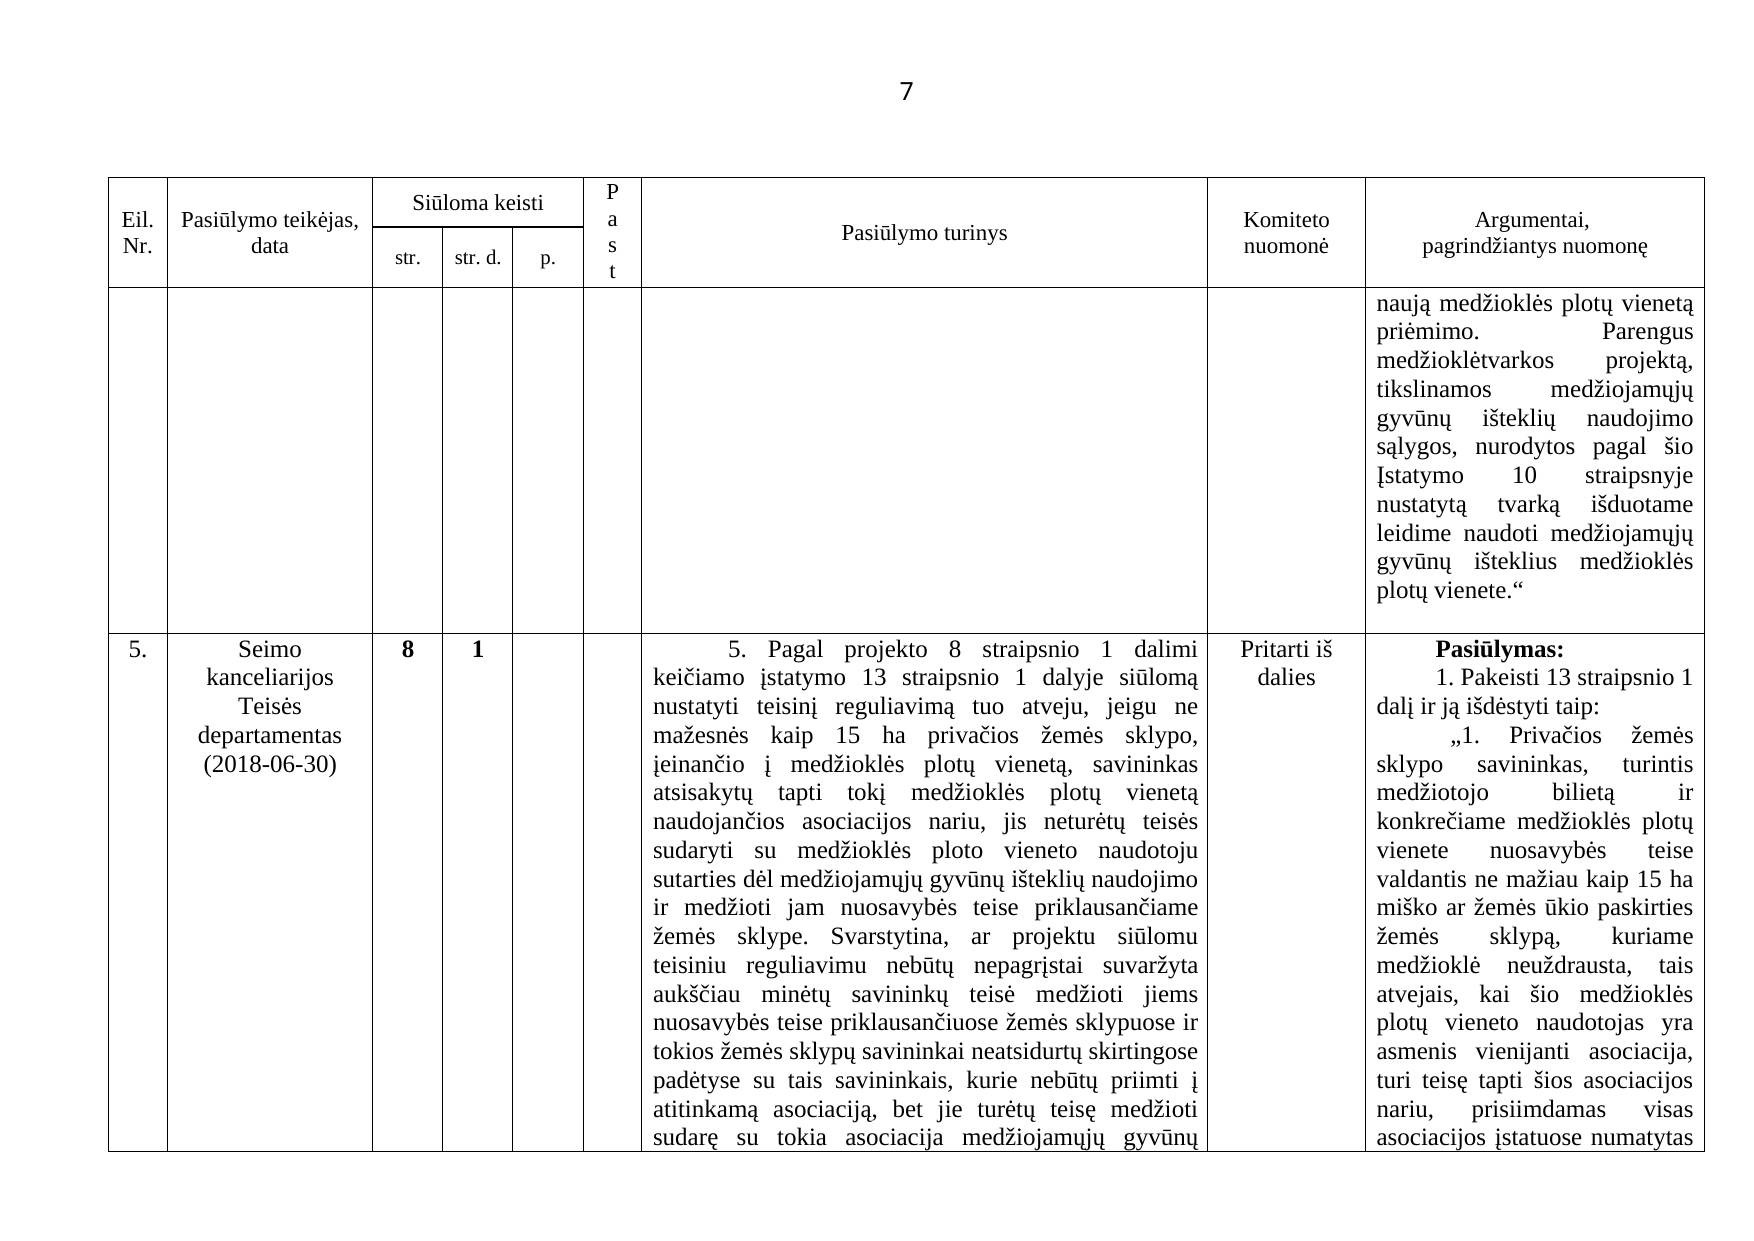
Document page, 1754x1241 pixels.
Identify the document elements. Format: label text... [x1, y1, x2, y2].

table_cell [168, 288, 372, 633]
table_header Komiteto nuomonė [1208, 178, 1365, 287]
table_header Pasiūlymo teikėjas, data [168, 178, 372, 287]
table_cell [642, 288, 1207, 633]
table_cell 5. Pagal projekto 8 straipsnio 1 dalimi keičiamo įstatymo 13 straipsnio 1 dalyje siūlomą nustatyti teisinį reguliavimą tuo atveju, jeigu ne mažesnės kaip 15 ha privačios žemės sklypo, įeinančio į medžioklės plotų vienetą, savininkas atsisakytų tapti tokį medžioklės plotų vienetą naudojančios asociacijos nariu, jis neturėtų teisės sudaryti su medžioklės ploto vieneto naudotoju sutarties dėl medžiojamųjų gyvūnų išteklių naudojimo ir medžioti jam nuosavybės teise priklausančiame žemės sklype. Svarstytina, ar projektu siūlomu teisiniu reguliavimu nebūtų nepagrįstai suvaržyta aukščiau minėtų savininkų teisė medžioti jiems nuosavybės teise priklausančiuose žemės sklypuose ir tokios žemės sklypų savininkai neatsidurtų skirtingose padėtyse su tais savininkais, kurie nebūtų priimti į atitinkamą asociaciją, bet jie turėtų teisę medžioti sudarę su tokia asociacija medžiojamųjų gyvūnų [642, 634, 1207, 1151]
table_cell 5. [109, 634, 167, 1151]
table_header Siūloma keisti [373, 178, 583, 226]
table_cell [584, 634, 641, 1151]
table_header Argumentai, pagrindžiantys nuomonę [1366, 178, 1704, 287]
table_cell [513, 288, 583, 633]
table_cell str. d. [443, 228, 512, 287]
table_cell [443, 288, 512, 633]
table_cell [109, 288, 167, 633]
table_cell Pasiūlymas: 1. Pakeisti 13 straipsnio 1 dalį ir ją išdėstyti taip: „1. Privačios žemės sklypo savininkas, turintis medžiotojo bilietą ir konkrečiame medžioklės plotų vienete nuosavybės teise valdantis ne mažiau kaip 15 ha miško ar žemės ūkio paskirties žemės sklypą, kuriame medžioklė neuždrausta, tais atvejais, kai šio medžioklės plotų vieneto naudotojas yra asmenis vienijanti asociacija, turi teisę tapti šios asociacijos nariu, prisiimdamas visas asociacijos įstatuose numatytas [1366, 634, 1704, 1151]
table_header Pastabos [584, 178, 641, 287]
table_cell [373, 288, 442, 633]
table_cell Seimo kanceliarijos Teisės departamentas (2018-06-30) [168, 634, 372, 1151]
table_cell 1 [443, 634, 512, 1151]
table_cell str. [373, 228, 442, 287]
table_cell [513, 634, 583, 1151]
table_cell [584, 288, 641, 633]
table_cell Pritarti iš dalies [1208, 634, 1365, 1151]
table_cell [1208, 288, 1365, 633]
table_cell naują medžioklės plotų vienetą priėmimo. Parengus medžioklėtvarkos projektą, tikslinamos medžiojamųjų gyvūnų išteklių naudojimo sąlygos, nurodytos pagal šio Įstatymo 10 straipsnyje nustatytą tvarką išduotame leidime naudoti medžiojamųjų gyvūnų išteklius medžioklės plotų vienete.“ [1366, 288, 1704, 633]
table_header Eil. Nr. [109, 178, 167, 287]
table_header Pasiūlymo turinys [642, 178, 1207, 287]
table_cell p. [513, 228, 583, 287]
table_cell 8 [373, 634, 442, 1151]
